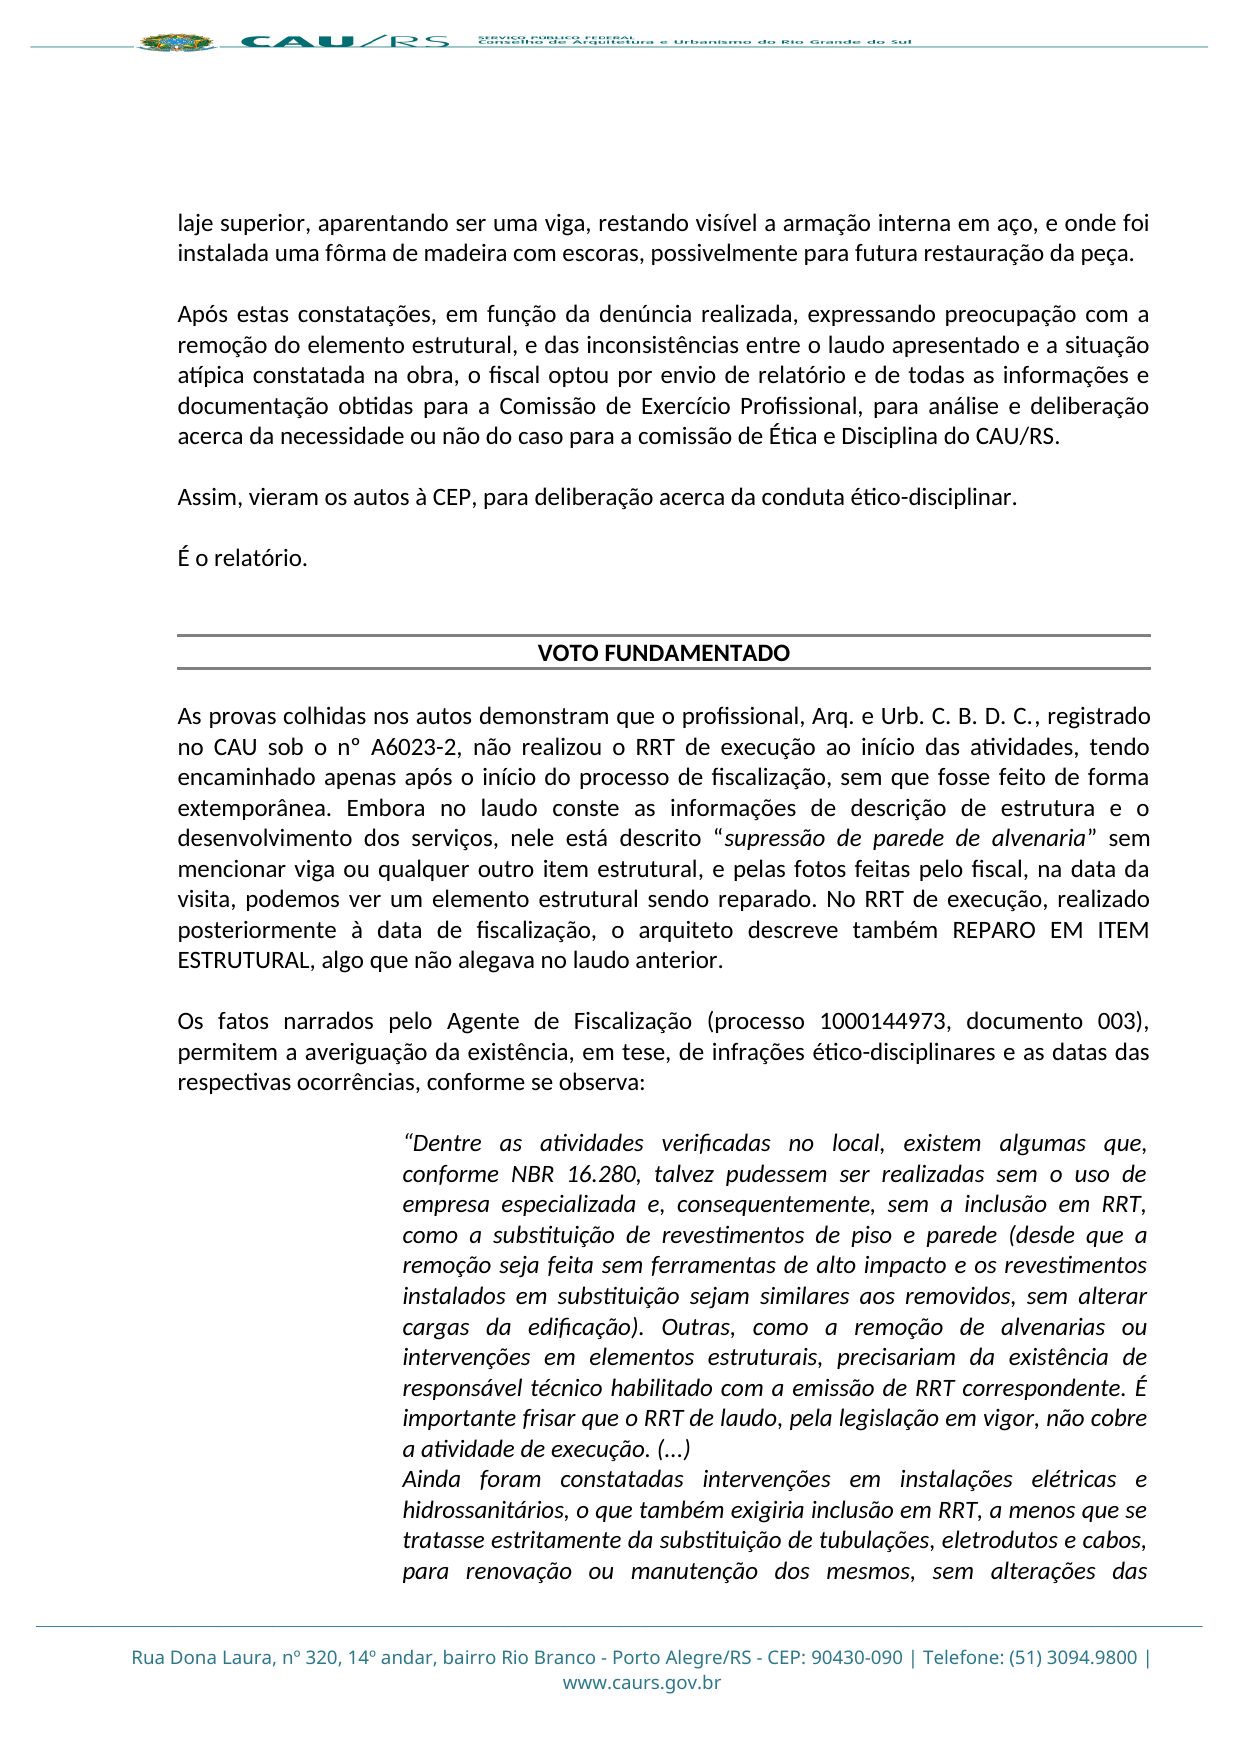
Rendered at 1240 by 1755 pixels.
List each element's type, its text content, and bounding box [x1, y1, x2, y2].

text Após estas constatações, em função da denúncia realizada, expressando preocupação com a remoção do elemento estrutural, e das inconsistências entre o laudo apresentado e a situação atípica constatada na obra, o fiscal optou por envio de relatório e de todas as informações e documentação obtidas para a Comissão de Exercício Profissional, para análise e deliberação acerca da necessidade ou não do caso para a comissão de Ética e Disciplina do CAU/RS. [177, 298, 1151, 451]
text Os fatos narrados pelo Agente de Fiscalização (processo 1000144973, documento 003), permitem a averiguação da existência, em tese, de infrações ético-disciplinares e as datas das respectivas ocorrências, conforme se observa: [177, 1005, 1151, 1097]
table_header VOTO FUNDAMENTADO [177, 637, 1151, 667]
text Ainda foram constatadas intervenções em instalações elétricas e hidrossanitários, o que também exigiria inclusão em RRT, a menos que se tratasse estritamente da substituição de tubulações, eletrodutos e cabos, para renovação ou manutenção dos mesmos, sem alterações das [402, 1463, 1151, 1585]
text laje superior, aparentando ser uma viga, restando visível a armação interna em aço, e onde foi instalada uma fôrma de madeira com escoras, possivelmente para futura restauração da peça. [177, 207, 1151, 268]
text As provas colhidas nos autos demonstram que o profissional, Arq. e Urb. C. B. D. C., registrado no CAU sob o nº A6023-2, não realizou o RRT de execução ao início das atividades, tendo encaminhado apenas após o início do processo de fiscalização, sem que fosse feito de forma extemporânea. Embora no laudo conste as informações de descrição de estrutura e o desenvolvimento dos serviços, nele está descrito “supressão de parede de alvenaria” sem mencionar viga ou qualquer outro item estrutural, e pelas fotos feitas pelo fiscal, na data da visita, podemos ver um elemento estrutural sendo reparado. No RRT de execução, realizado posteriormente à data de fiscalização, o arquiteto descreve também REPARO EM ITEM ESTRUTURAL, algo que não alegava no laudo anterior. [177, 700, 1151, 975]
text É o relatório. [177, 542, 1151, 573]
text Assim, vieram os autos à CEP, para deliberação acerca da conduta ético-disciplinar. [177, 481, 1151, 512]
text “Dentre as atividades verificadas no local, existem algumas que, conforme NBR 16.280, talvez pudessem ser realizadas sem o uso de empresa especializada e, consequentemente, sem a inclusão em RRT, como a substituição de revestimentos de piso e parede (desde que a remoção seja feita sem ferramentas de alto impacto e os revestimentos instalados em substituição sejam similares aos removidos, sem alterar cargas da edificação). Outras, como a remoção de alvenarias ou intervenções em elementos estruturais, precisariam da existência de responsável técnico habilitado com a emissão de RRT correspondente. É importante frisar que o RRT de laudo, pela legislação em vigor, não cobre a atividade de execução. (...) [402, 1127, 1151, 1463]
